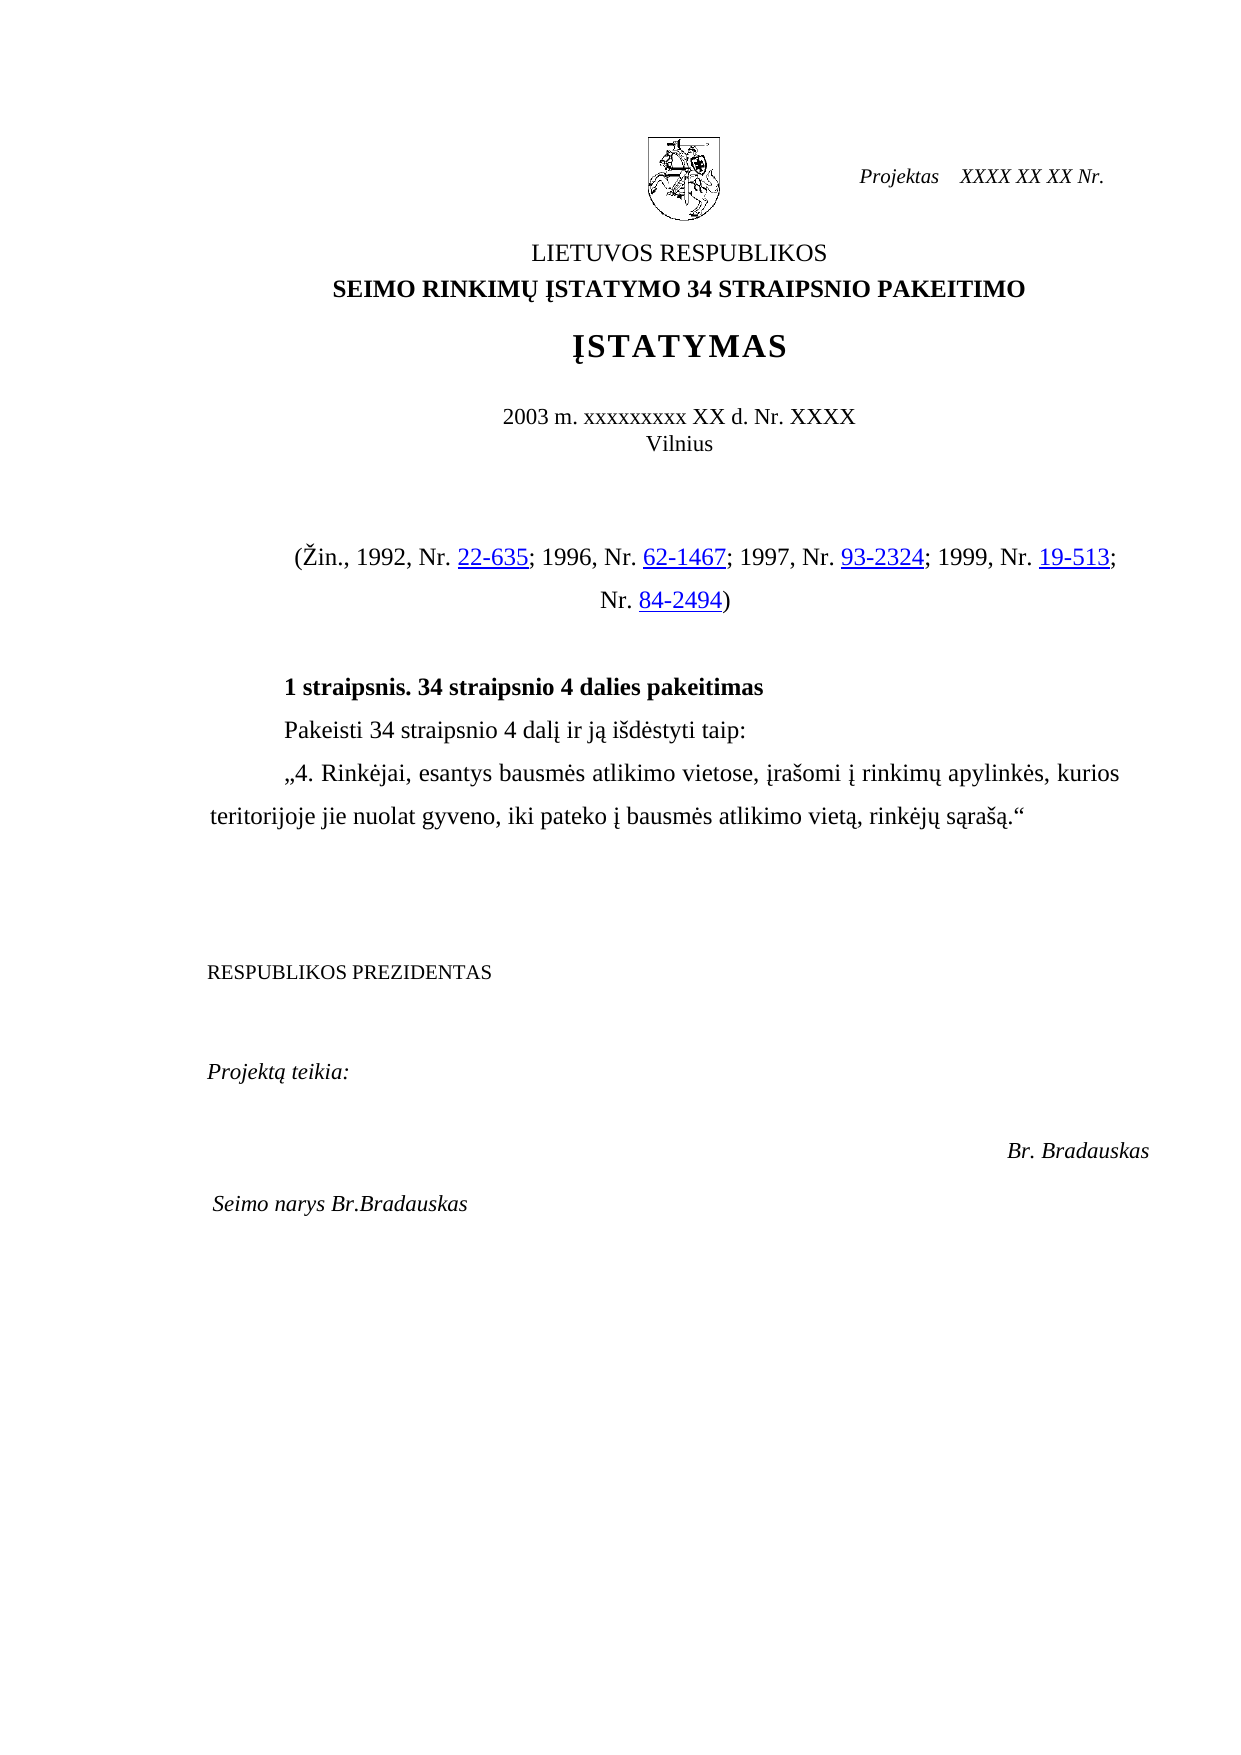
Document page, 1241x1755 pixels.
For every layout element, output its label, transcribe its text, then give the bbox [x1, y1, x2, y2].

text (Žin., 1992, Nr. 22-635; 1996, Nr. 62-1467; 1997, Nr. 93-2324; 1999, Nr. 19-513; Nr. 84-2494) [210, 542, 1120, 614]
text SEIMO RINKIMŲ ĮSTATYMO 34 STRAIPSNIO PAKEITIMO [207, 274, 1152, 303]
text LIETUVOS RESPUBLIKOS [207, 118, 1164, 267]
text 2003 m. xxxxxxxxx XX d. Nr. XXXX Vilnius [207, 403, 1152, 456]
text ĮSTATYMAS [207, 327, 1152, 365]
text Pakeisti 34 straipsnio 4 dalį ir ją išdėstyti taip: [210, 715, 1120, 744]
text Projektas XXXX XX XX Nr. [764, 164, 1164, 188]
text RESPUBLIKOS PREZIDENTAS [207, 959, 1152, 984]
text Projektą teikia: Br. Bradauskas Seimo narys Br.Bradauskas [207, 1058, 1152, 1216]
text „4. Rinkėjai, esantys bausmės atlikimo vietose, įrašomi į rinkimų apylinkės, kurios teritorijoje jie nuolat gyveno, iki pateko į bausmės atlikimo vietą, rinkėjų sąrašą.“ [210, 758, 1120, 830]
text 1 straipsnis. 34 straipsnio 4 dalies pakeitimas [210, 672, 1120, 701]
